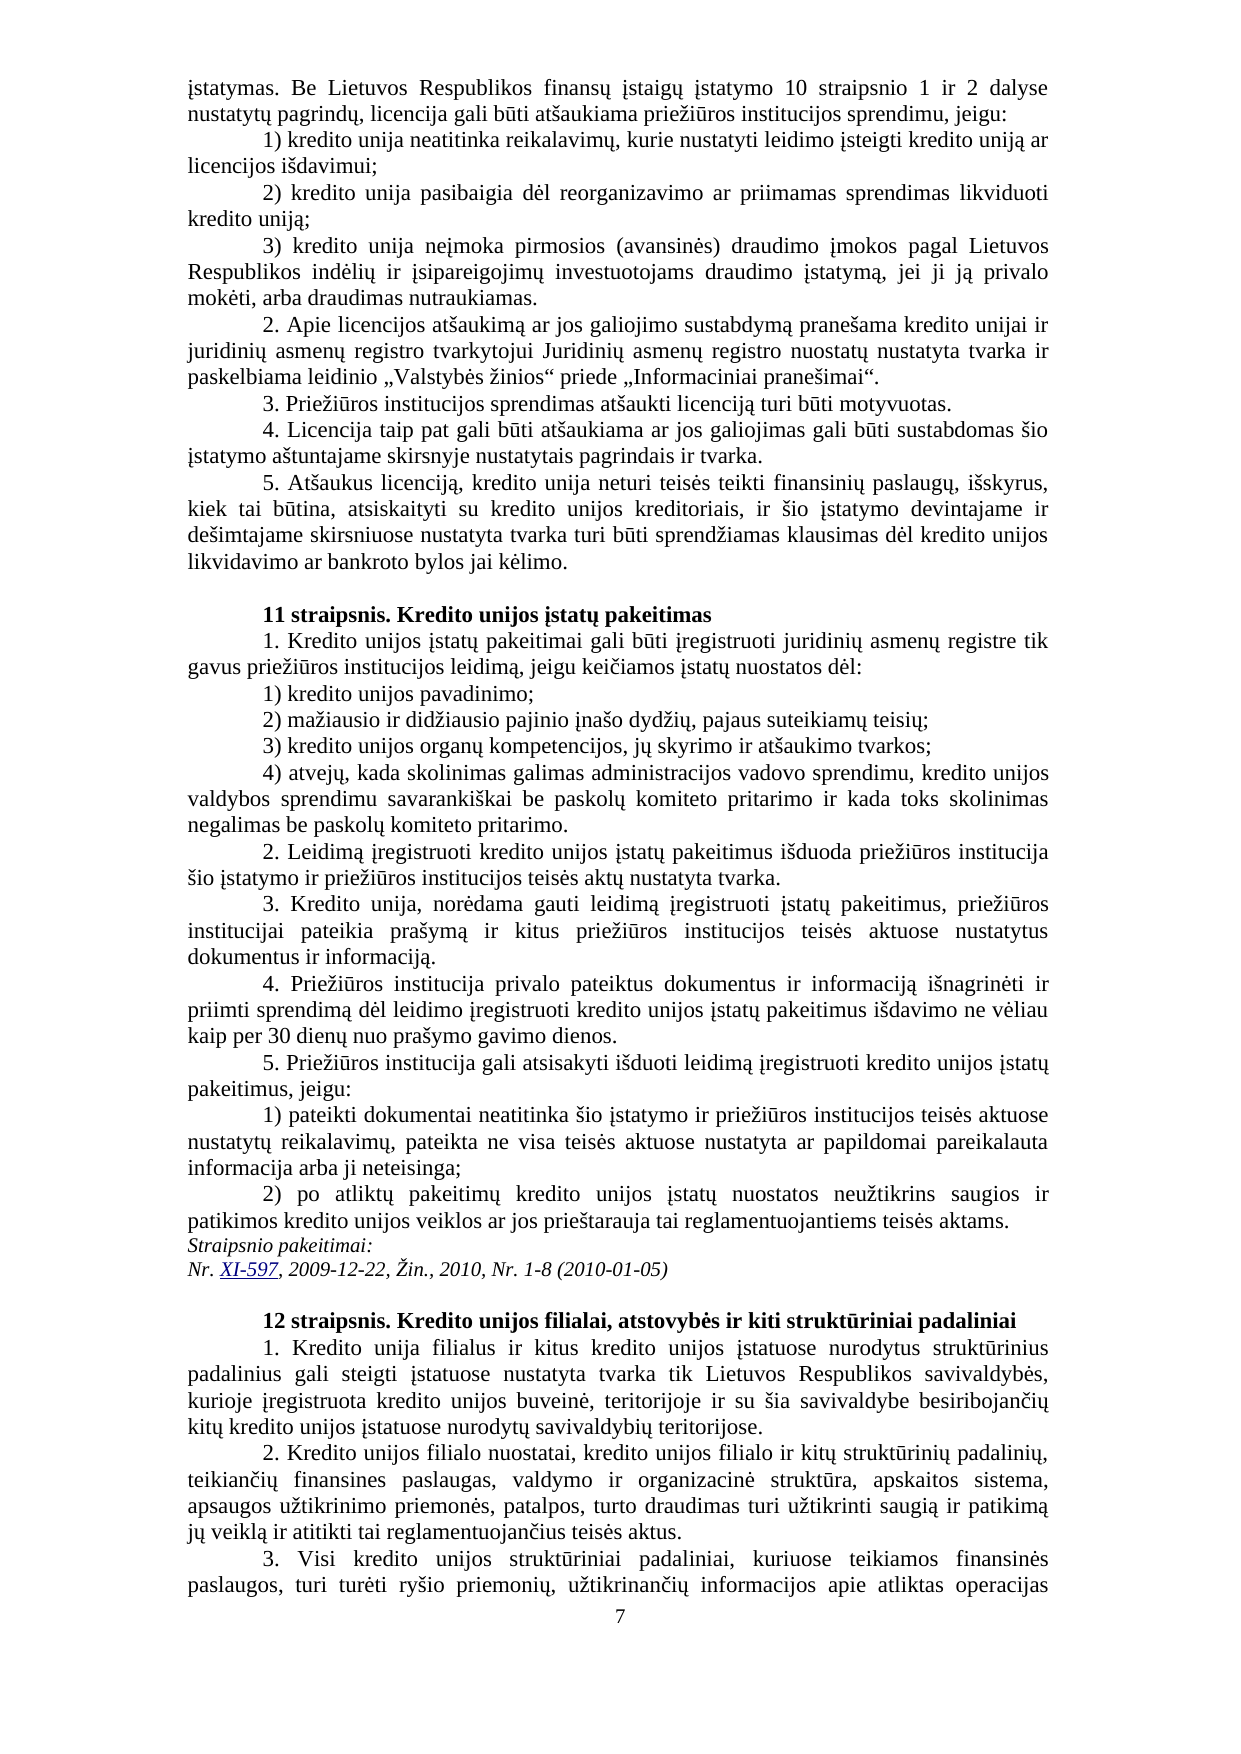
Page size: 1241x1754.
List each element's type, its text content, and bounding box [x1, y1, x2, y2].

text 2) po atliktų pakeitimų kredito unijos įstatų nuostatos neužtikrins saugios ir patikimos kredito unijos veiklos ar jos prieštarauja tai reglamentuojantiems teisės aktams. [187, 1180, 1050, 1233]
text 4. Licencija taip pat gali būti atšaukiama ar jos galiojimas gali būti sustabdomas šio įstatymo aštuntajame skirsnyje nustatytais pagrindais ir tvarka. [187, 416, 1050, 469]
text 2) kredito unija pasibaigia dėl reorganizavimo ar priimamas sprendimas likviduoti kredito uniją; [187, 179, 1050, 232]
text 11 straipsnis. Kredito unijos įstatų pakeitimas [187, 601, 1050, 627]
text įstatymas. Be Lietuvos Respublikos finansų įstaigų įstatymo 10 straipsnio 1 ir 2 dalyse nustatytų pagrindų, licencija gali būti atšaukiama priežiūros institucijos sprendimu, jeigu: [187, 73, 1050, 126]
text 3) kredito unija neįmoka pirmosios (avansinės) draudimo įmokos pagal Lietuvos Respublikos indėlių ir įsipareigojimų investuotojams draudimo įstatymą, jei ji ją privalo mokėti, arba draudimas nutraukiamas. [187, 232, 1050, 311]
text 1. Kredito unijos įstatų pakeitimai gali būti įregistruoti juridinių asmenų registre tik gavus priežiūros institucijos leidimą, jeigu keičiamos įstatų nuostatos dėl: [187, 627, 1050, 680]
text 3. Priežiūros institucijos sprendimas atšaukti licenciją turi būti motyvuotas. [187, 390, 1050, 416]
text 3. Kredito unija, norėdama gauti leidimą įregistruoti įstatų pakeitimus, priežiūros institucijai pateikia prašymą ir kitus priežiūros institucijos teisės aktuose nustatytus dokumentus ir informaciją. [187, 891, 1050, 969]
text 1) kredito unijos pavadinimo; [187, 680, 1053, 706]
text 1) pateikti dokumentai neatitinka šio įstatymo ir priežiūros institucijos teisės aktuose nustatytų reikalavimų, pateikta ne visa teisės aktuose nustatyta ar papildomai pareikalauta informacija arba ji neteisinga; [187, 1101, 1050, 1180]
text 3. Visi kredito unijos struktūriniai padaliniai, kuriuose teikiamos finansinės paslaugos, turi turėti ryšio priemonių, užtikrinančių informacijos apie atliktas operacijas [187, 1545, 1050, 1597]
text 5. Atšaukus licenciją, kredito unija neturi teisės teikti finansinių paslaugų, išskyrus, kiek tai būtina, atsiskaityti su kredito unijos kreditoriais, ir šio įstatymo devintajame ir dešimtajame skirsniuose nustatyta tvarka turi būti sprendžiamas klausimas dėl kredito unijos likvidavimo ar bankroto bylos jai kėlimo. [187, 469, 1050, 574]
text 2) mažiausio ir didžiausio pajinio įnašo dydžių, pajaus suteikiamų teisių; [187, 706, 1050, 732]
text 4) atvejų, kada skolinimas galimas administracijos vadovo sprendimu, kredito unijos valdybos sprendimu savarankiškai be paskolų komiteto pritarimo ir kada toks skolinimas negalimas be paskolų komiteto pritarimo. [187, 759, 1050, 838]
text 1) kredito unija neatitinka reikalavimų, kurie nustatyti leidimo įsteigti kredito uniją ar licencijos išdavimui; [187, 126, 1050, 179]
text 12 straipsnis. Kredito unijos filialai, atstovybės ir kiti struktūriniai padaliniai [187, 1308, 1050, 1334]
text 4. Priežiūros institucija privalo pateiktus dokumentus ir informaciją išnagrinėti ir priimti sprendimą dėl leidimo įregistruoti kredito unijos įstatų pakeitimus išdavimo ne vėliau kaip per 30 dienų nuo prašymo gavimo dienos. [187, 969, 1050, 1049]
text 5. Priežiūros institucija gali atsisakyti išduoti leidimą įregistruoti kredito unijos įstatų pakeitimus, jeigu: [187, 1049, 1050, 1101]
text 1. Kredito unija filialus ir kitus kredito unijos įstatuose nurodytus struktūrinius padalinius gali steigti įstatuose nustatyta tvarka tik Lietuvos Respublikos savivaldybės, kurioje įregistruota kredito unijos buveinė, teritorijoje ir su šia savivaldybe besiribojančių kitų kredito unijos įstatuose nurodytų savivaldybių teritorijose. [187, 1334, 1050, 1439]
text 2. Kredito unijos filialo nuostatai, kredito unijos filialo ir kitų struktūrinių padalinių, teikiančių finansines paslaugas, valdymo ir organizacinė struktūra, apskaitos sistema, apsaugos užtikrinimo priemonės, patalpos, turto draudimas turi užtikrinti saugią ir patikimą jų veiklą ir atitikti tai reglamentuojančius teisės aktus. [187, 1439, 1050, 1545]
text Straipsnio pakeitimai: [187, 1233, 1050, 1257]
text Nr. XI-597, 2009-12-22, Žin., 2010, Nr. 1-8 (2010-01-05) [187, 1257, 1053, 1281]
text 2. Apie licencijos atšaukimą ar jos galiojimo sustabdymą pranešama kredito unijai ir juridinių asmenų registro tvarkytojui Juridinių asmenų registro nuostatų nustatyta tvarka ir paskelbiama leidinio „Valstybės žinios“ priede „Informaciniai pranešimai“. [187, 311, 1050, 390]
text 3) kredito unijos organų kompetencijos, jų skyrimo ir atšaukimo tvarkos; [187, 732, 1050, 759]
text 2. Leidimą įregistruoti kredito unijos įstatų pakeitimus išduoda priežiūros institucija šio įstatymo ir priežiūros institucijos teisės aktų nustatyta tvarka. [187, 838, 1050, 891]
